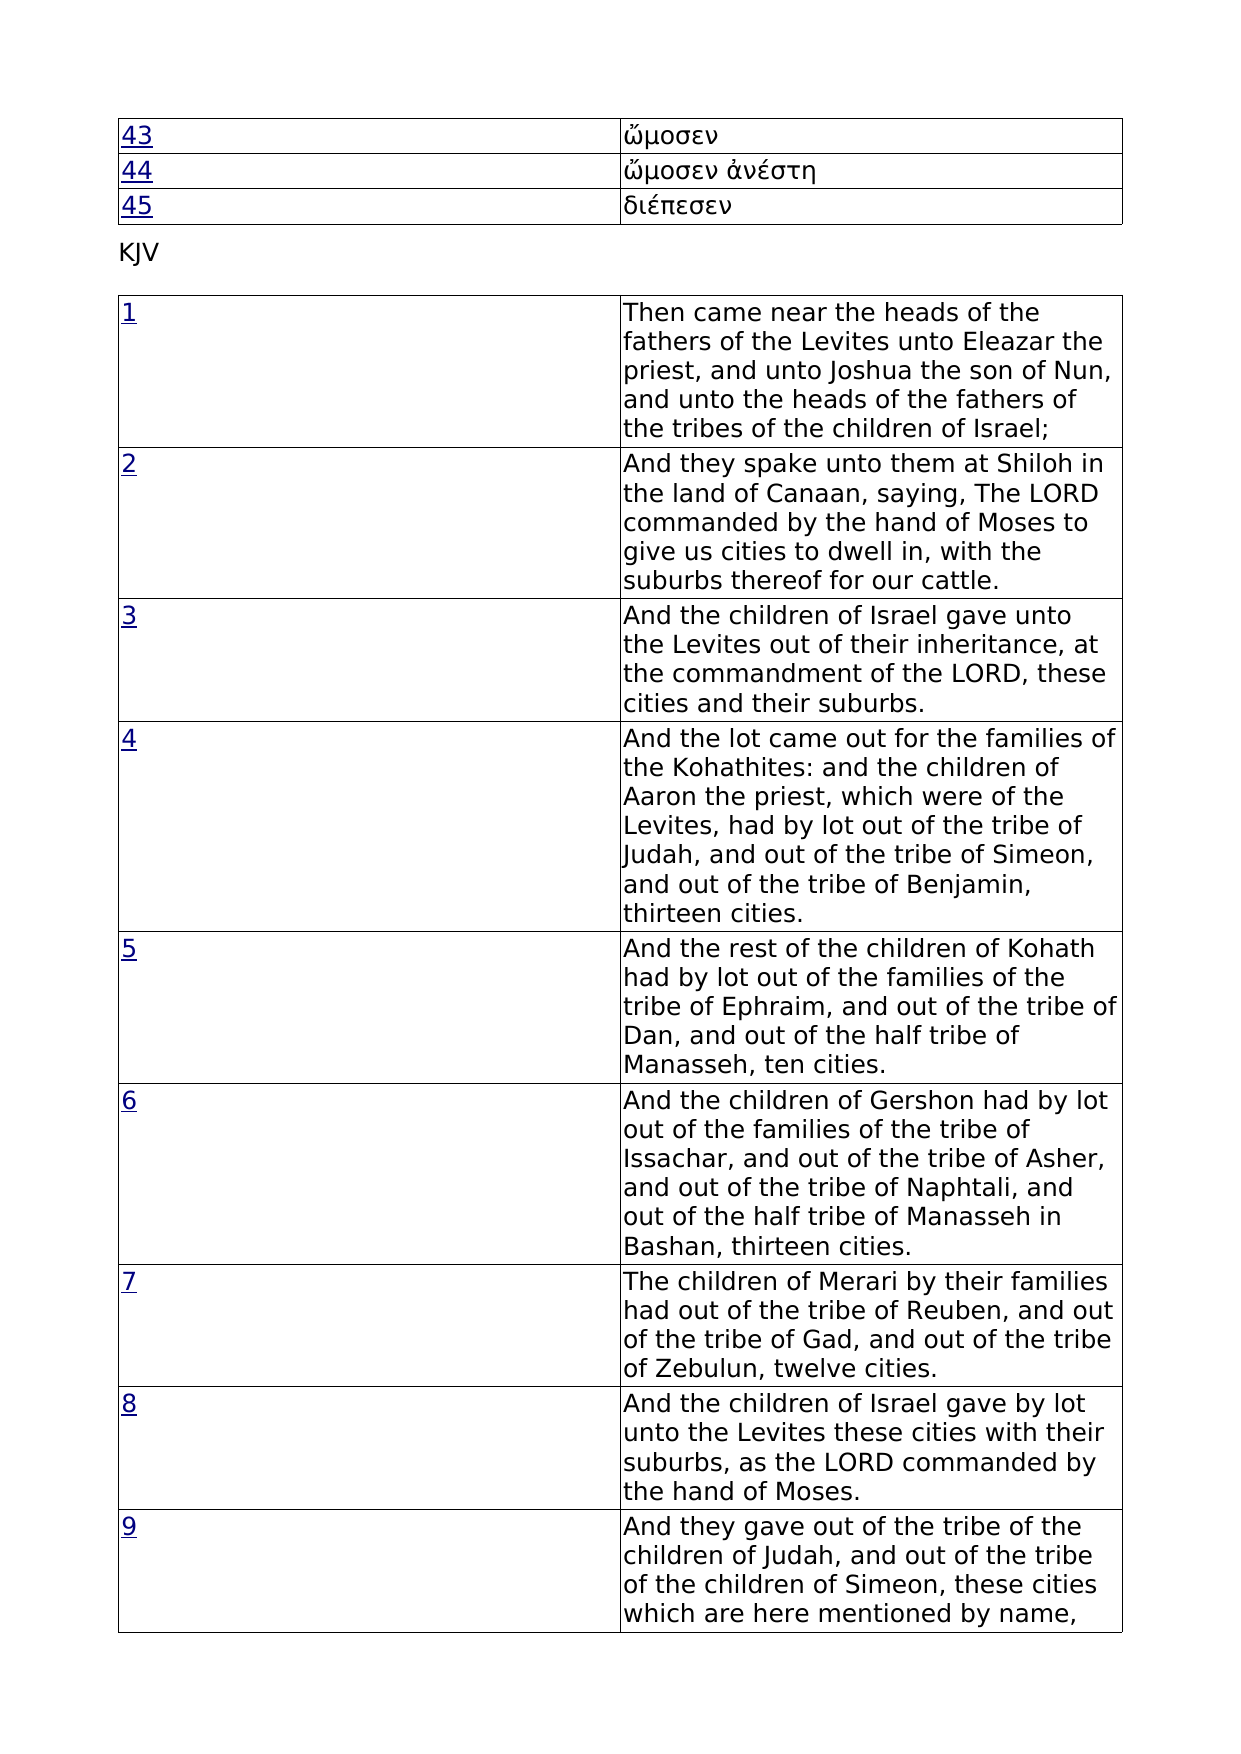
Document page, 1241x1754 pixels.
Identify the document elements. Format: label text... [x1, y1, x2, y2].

table_cell 8 [119, 1387, 620, 1509]
table_cell And they gave out of the tribe of the children of Judah, and out of the tribe of the children of Simeon, these cities which are here mentioned by name, [621, 1510, 1122, 1632]
table_cell 7 [119, 1265, 620, 1386]
table_header Then came near the heads of the fathers of the Levites unto Eleazar the priest, and unto Joshua the son of Nun, and unto the heads of the fathers of the tribes of the children of Israel; [621, 296, 1122, 447]
table_cell 4 [119, 722, 620, 931]
text KJV [118, 238, 1122, 267]
table_cell 3 [119, 599, 620, 721]
table_cell διέπεσεν [621, 189, 1122, 223]
table_cell 6 [119, 1084, 620, 1264]
table_cell 43 [119, 119, 620, 153]
table_cell 44 [119, 154, 620, 188]
table_cell 5 [119, 932, 620, 1083]
table_cell And the lot came out for the families of the Kohathites: and the children of Aaron the priest, which were of the Levites, had by lot out of the tribe of Judah, and out of the tribe of Simeon, and out of the tribe of Benjamin, thirteen cities. [621, 722, 1122, 931]
table_cell And the children of Israel gave unto the Levites out of their inheritance, at the commandment of the LORD, these cities and their suburbs. [621, 599, 1122, 721]
table_cell The children of Merari by their families had out of the tribe of Reuben, and out of the tribe of Gad, and out of the tribe of Zebulun, twelve cities. [621, 1265, 1122, 1386]
table_cell And they spake unto them at Shiloh in the land of Canaan, saying, The LORD commanded by the hand of Moses to give us cities to dwell in, with the suburbs thereof for our cattle. [621, 448, 1122, 598]
table_cell And the children of Israel gave by lot unto the Levites these cities with their suburbs, as the LORD commanded by the hand of Moses. [621, 1387, 1122, 1509]
table_cell And the children of Gershon had by lot out of the families of the tribe of Issachar, and out of the tribe of Asher, and out of the tribe of Naphtali, and out of the half tribe of Manasseh in Bashan, thirteen cities. [621, 1084, 1122, 1264]
table_cell 2 [119, 448, 620, 598]
table_header 1 [119, 296, 620, 447]
table_cell ὤμοσεν [621, 119, 1122, 153]
table_cell 45 [119, 189, 620, 223]
table_cell 9 [119, 1510, 620, 1632]
table_cell And the rest of the children of Kohath had by lot out of the families of the tribe of Ephraim, and out of the tribe of Dan, and out of the half tribe of Manasseh, ten cities. [621, 932, 1122, 1083]
table_cell ὤμοσεν ἀνέστη [621, 154, 1122, 188]
